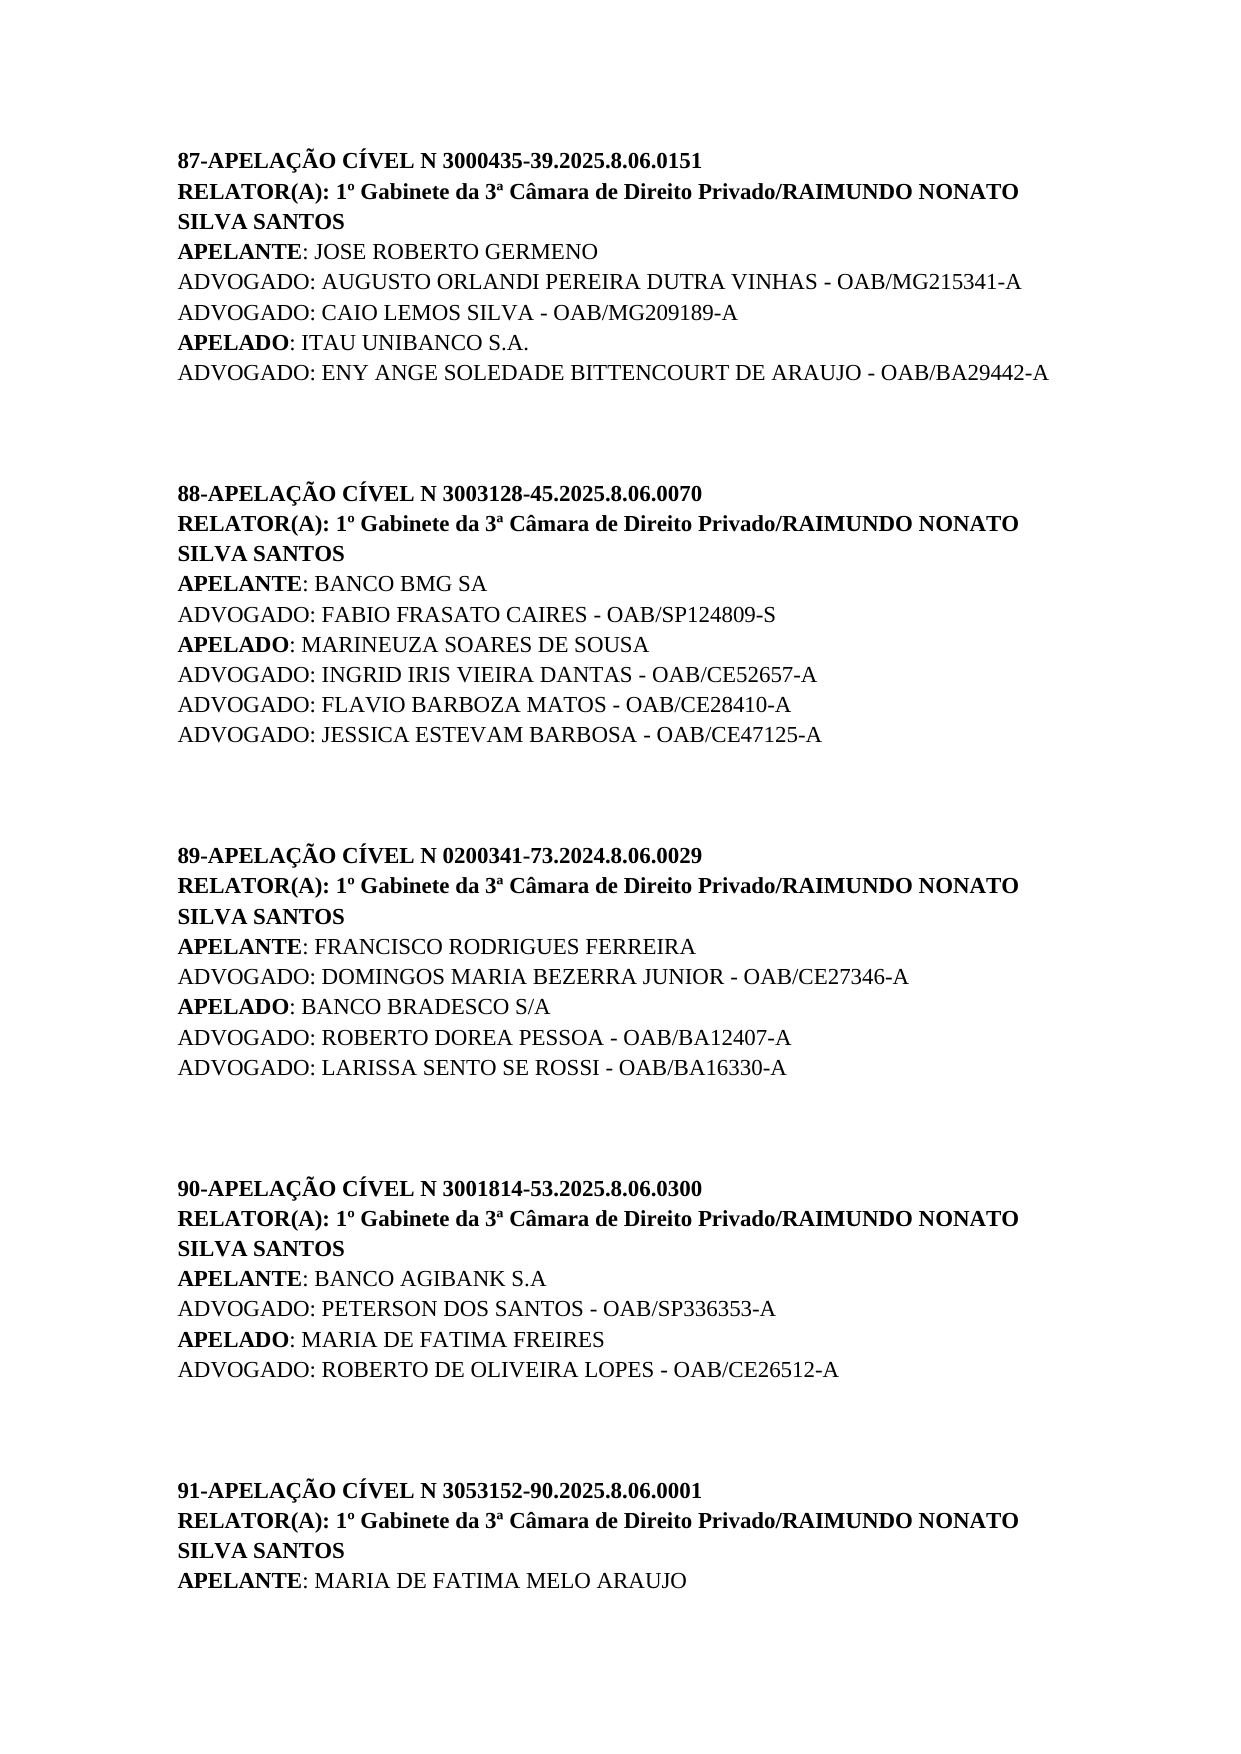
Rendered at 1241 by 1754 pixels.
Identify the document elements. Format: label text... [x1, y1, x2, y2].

text 87-APELAÇÃO CÍVEL N 3000435-39.2025.8.06.0151 RELATOR(A): 1º Gabinete da 3ª Câmara de Direito Privado/RAIMUNDO NONATO SILVA SANTOS APELANTE: JOSE ROBERTO GERMENO ADVOGADO: AUGUSTO ORLANDI PEREIRA DUTRA VINHAS - OAB/MG215341-A ADVOGADO: CAIO LEMOS SILVA - OAB/MG209189-A APELADO: ITAU UNIBANCO S.A. ADVOGADO: ENY ANGE SOLEDADE BITTENCOURT DE ARAUJO - OAB/BA29442-A 88-APELAÇÃO CÍVEL N 3003128-45.2025.8.06.0070 RELATOR(A): 1º Gabinete da 3ª Câmara de Direito Privado/RAIMUNDO NONATO SILVA SANTOS APELANTE: BANCO BMG SA ADVOGADO: FABIO FRASATO CAIRES - OAB/SP124809-S APELADO: MARINEUZA SOARES DE SOUSA ADVOGADO: INGRID IRIS VIEIRA DANTAS - OAB/CE52657-A ADVOGADO: FLAVIO BARBOZA MATOS - OAB/CE28410-A ADVOGADO: JESSICA ESTEVAM BARBOSA - OAB/CE47125-A 89-APELAÇÃO CÍVEL N 0200341-73.2024.8.06.0029 RELATOR(A): 1º Gabinete da 3ª Câmara de Direito Privado/RAIMUNDO NONATO SILVA SANTOS APELANTE: FRANCISCO RODRIGUES FERREIRA ADVOGADO: DOMINGOS MARIA BEZERRA JUNIOR - OAB/CE27346-A APELADO: BANCO BRADESCO S/A ADVOGADO: ROBERTO DOREA PESSOA - OAB/BA12407-A ADVOGADO: LARISSA SENTO SE ROSSI - OAB/BA16330-A 90-APELAÇÃO CÍVEL N 3001814-53.2025.8.06.0300 RELATOR(A): 1º Gabinete da 3ª Câmara de Direito Privado/RAIMUNDO NONATO SILVA SANTOS APELANTE: BANCO AGIBANK S.A ADVOGADO: PETERSON DOS SANTOS - OAB/SP336353-A APELADO: MARIA DE FATIMA FREIRES ADVOGADO: ROBERTO DE OLIVEIRA LOPES - OAB/CE26512-A 91-APELAÇÃO CÍVEL N 3053152-90.2025.8.06.0001 RELATOR(A): 1º Gabinete da 3ª Câmara de Direito Privado/RAIMUNDO NONATO SILVA SANTOS APELANTE: MARIA DE FATIMA MELO ARAUJO [177, 148, 1063, 1594]
